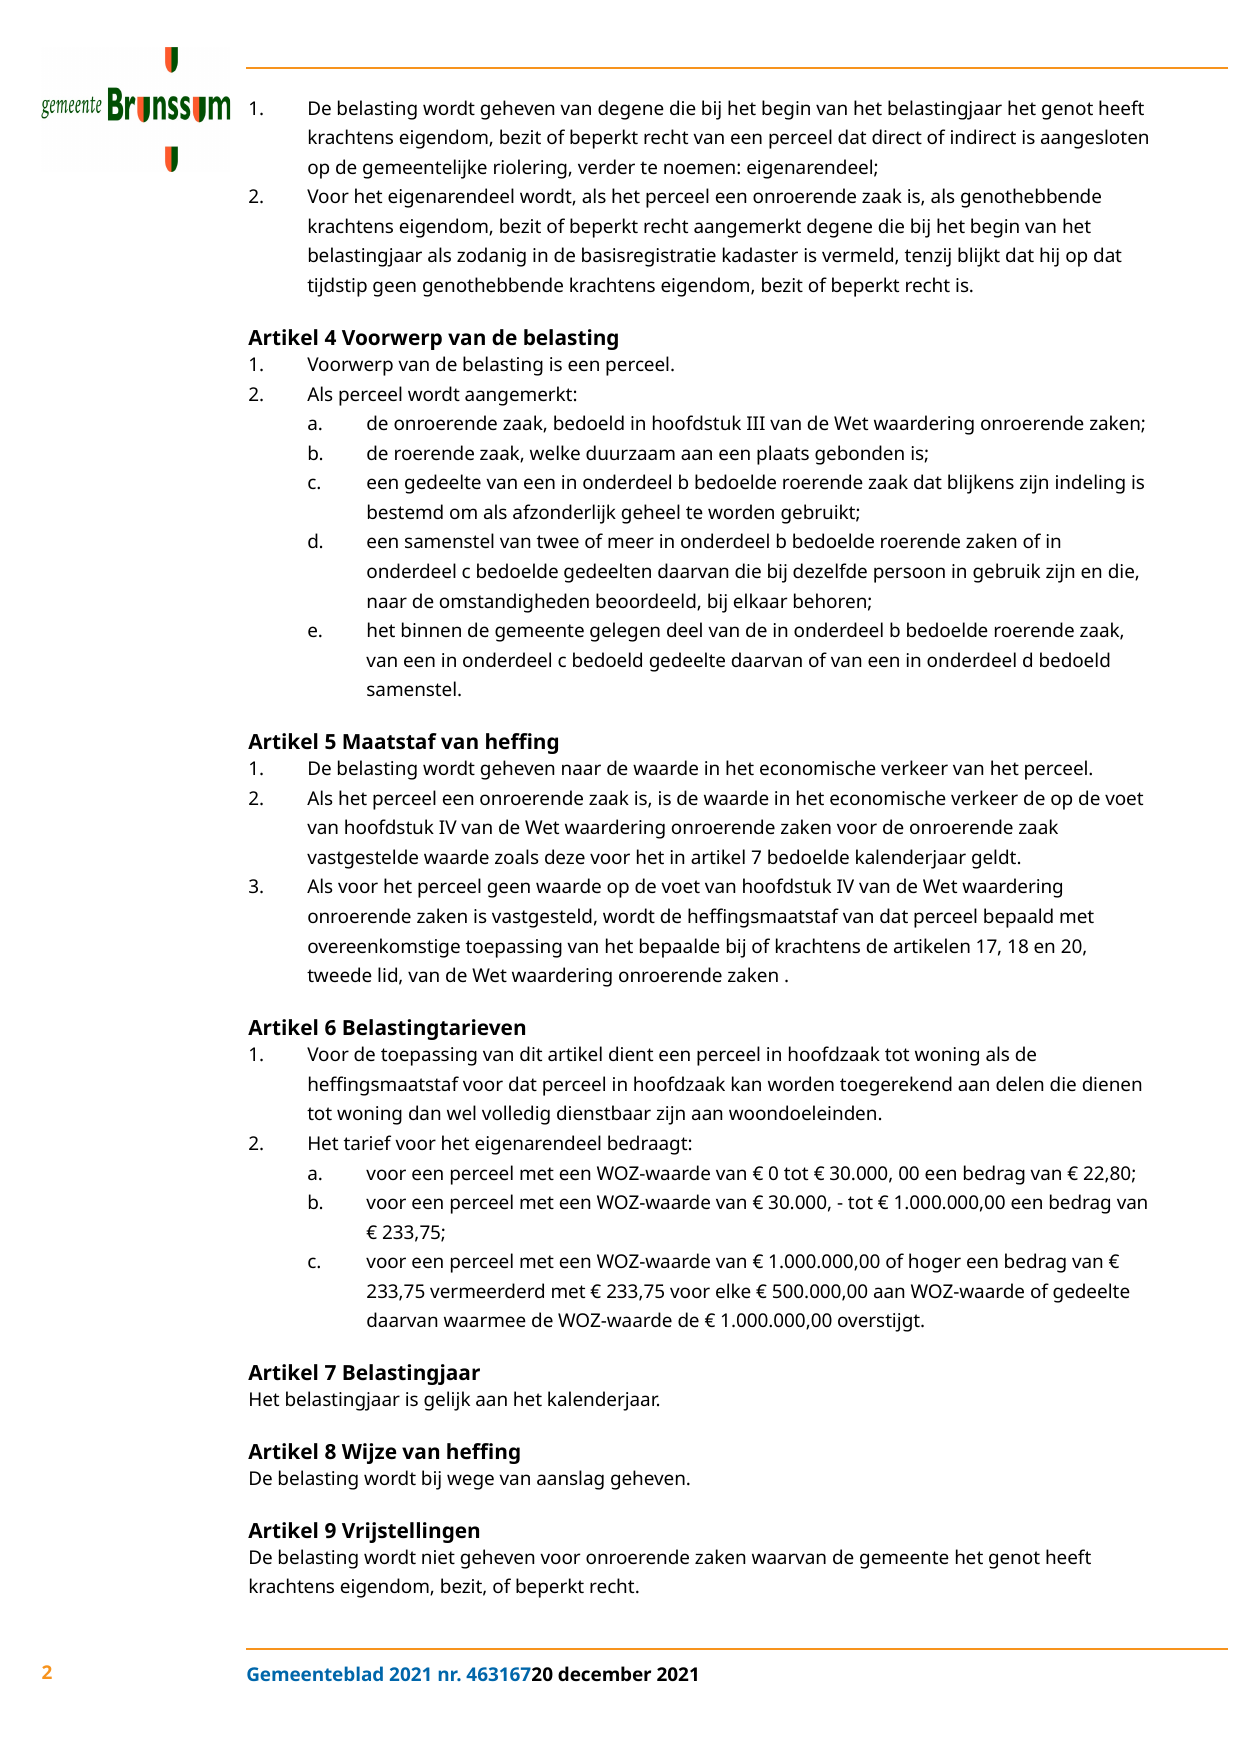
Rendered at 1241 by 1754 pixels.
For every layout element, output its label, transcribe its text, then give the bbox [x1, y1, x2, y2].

picture [41, 47, 231, 172]
list het binnen de gemeente gelegen deel van de in onderdeel b bedoelde roerende zaak, van een in onderdeel c bedoeld gedeelte daarvan of van een in onderdeel d bedoeld samenstel. [307, 617, 1152, 702]
list Als het perceel een onroerende zaak is, is de waarde in het economische verkeer de op de voet van hoofdstuk IV van de Wet waardering onroerende zaken voor de onroerende zaak vastgestelde waarde zoals deze voor het in artikel 7 bedoelde kalenderjaar geldt. [248, 785, 1152, 870]
list Als perceel wordt aangemerkt: [248, 381, 1152, 406]
list Voor de toepassing van dit artikel dient een perceel in hoofdzaak tot woning als de heffingsmaatstaf voor dat perceel in hoofdzaak kan worden toegerekend aan delen die dienen tot woning dan wel volledig dienstbaar zijn aan woondoeleinden. [248, 1041, 1152, 1126]
list een gedeelte van een in onderdeel b bedoelde roerende zaak dat blijkens zijn indeling is bestemd om als afzonderlijk geheel te worden gebruikt; [307, 469, 1152, 525]
list De belasting wordt geheven van degene die bij het begin van het belastingjaar het genot heeft krachtens eigendom, bezit of beperkt recht van een perceel dat direct of indirect is aangesloten op de gemeentelijke riolering, verder te noemen: eigenarendeel; [248, 95, 1152, 180]
list voor een perceel met een WOZ-waarde van € 0 tot € 30.000, 00 een bedrag van € 22,80; [307, 1160, 1152, 1185]
text Artikel 5 Maatstaf van heffing [248, 727, 1152, 755]
text Artikel 9 Vrijstellingen [248, 1516, 1152, 1544]
list Voor het eigenarendeel wordt, als het perceel een onroerende zaak is, als genothebbende krachtens eigendom, bezit of beperkt recht aangemerkt degene die bij het begin van het belastingjaar als zodanig in de basisregistratie kadaster is vermeld, tenzij blijkt dat hij op dat tijdstip geen genothebbende krachtens eigendom, bezit of beperkt recht is. [248, 183, 1152, 298]
list voor een perceel met een WOZ-waarde van € 30.000, - tot € 1.000.000,00 een bedrag van € 233,75; [307, 1189, 1152, 1244]
list de onroerende zaak, bedoeld in hoofdstuk III van de Wet waardering onroerende zaken; [307, 410, 1152, 436]
list De belasting wordt geheven naar de waarde in het economische verkeer van het perceel. [248, 755, 1152, 781]
text De belasting wordt bij wege van aanslag geheven. [248, 1465, 1152, 1491]
text Artikel 4 Voorwerp van de belasting [248, 323, 1152, 351]
text Artikel 7 Belastingjaar [248, 1358, 1152, 1386]
text Artikel 6 Belastingtarieven [248, 1013, 1152, 1041]
text Artikel 8 Wijze van heffing [248, 1437, 1152, 1465]
list Het tarief voor het eigenarendeel bedraagt: [248, 1130, 1152, 1156]
list voor een perceel met een WOZ-waarde van € 1.000.000,00 of hoger een bedrag van € 233,75 vermeerderd met € 233,75 voor elke € 500.000,00 aan WOZ-waarde of gedeelte daarvan waarmee de WOZ-waarde de € 1.000.000,00 overstijgt. [307, 1248, 1152, 1333]
list de roerende zaak, welke duurzaam aan een plaats gebonden is; [307, 440, 1152, 466]
text Het belastingjaar is gelijk aan het kalenderjaar. [248, 1386, 1152, 1412]
text De belasting wordt niet geheven voor onroerende zaken waarvan de gemeente het genot heeft krachtens eigendom, bezit, of beperkt recht. [248, 1544, 1152, 1599]
list Voorwerp van de belasting is een perceel. [248, 351, 1152, 377]
list Als voor het perceel geen waarde op de voet van hoofdstuk IV van de Wet waardering onroerende zaken is vastgesteld, wordt de heffingsmaatstaf van dat perceel bepaald met overeenkomstige toepassing van het bepaalde bij of krachtens de artikelen 17, 18 en 20, tweede lid, van de Wet waardering onroerende zaken . [248, 874, 1152, 988]
list een samenstel van twee of meer in onderdeel b bedoelde roerende zaken of in onderdeel c bedoelde gedeelten daarvan die bij dezelfde persoon in gebruik zijn en die, naar de omstandigheden beoordeeld, bij elkaar behoren; [307, 529, 1152, 613]
